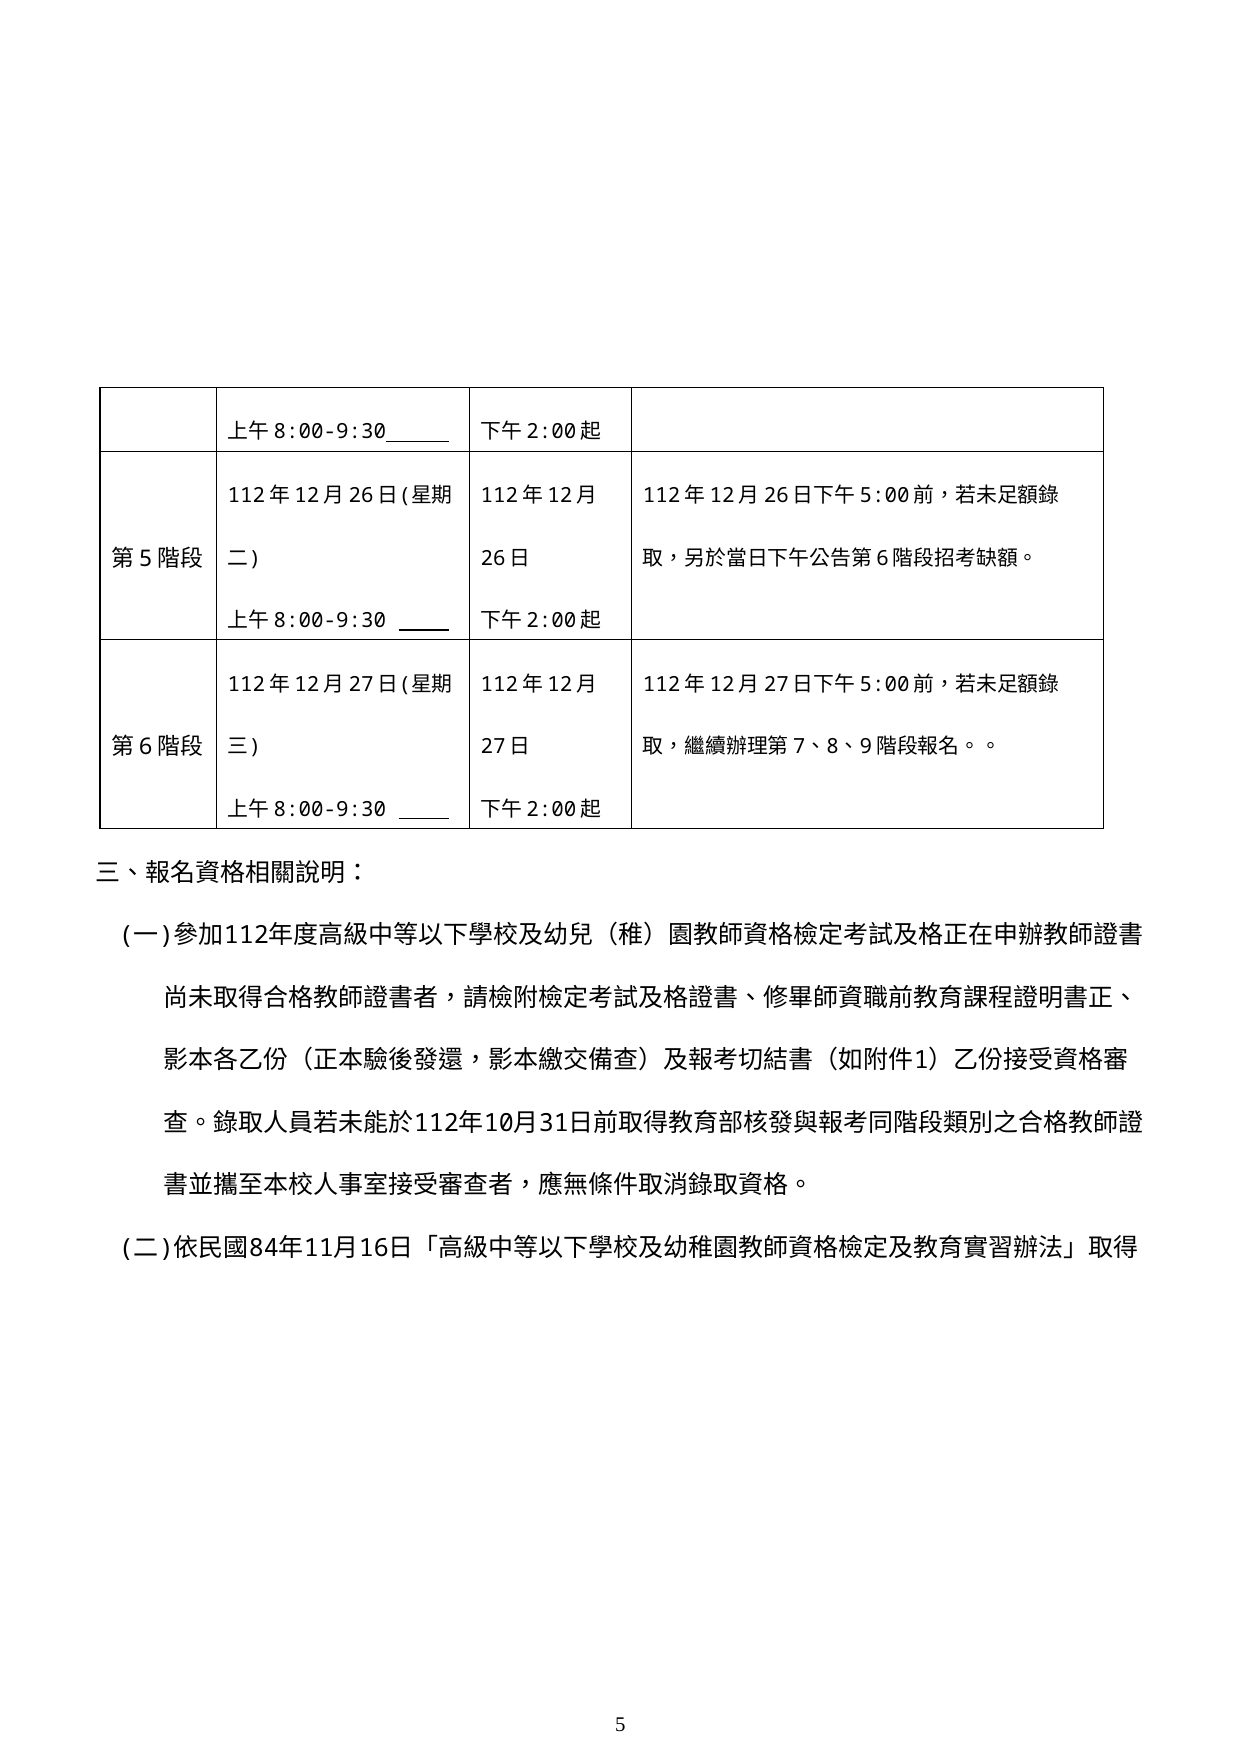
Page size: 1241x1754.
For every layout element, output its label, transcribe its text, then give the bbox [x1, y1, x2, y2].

table_cell 112年12月26日(星期二) 上午8:00-9:30 [217, 452, 469, 639]
text 三、報名資格相關說明： [89, 829, 1152, 891]
table_cell 下午2:00起 [470, 388, 631, 451]
table_cell 第6階段 [101, 640, 216, 828]
table_cell 第5階段 [101, 452, 216, 639]
table_cell 112年12月26日 下午2:00起 [470, 452, 631, 639]
table_cell [632, 388, 1103, 451]
text (二)依民國84年11月16日「高級中等以下學校及幼稚園教師資格檢定及教育實習辦法」取得 [89, 1204, 1152, 1266]
table_cell [101, 388, 216, 451]
table_cell 上午8:00-9:30 [217, 388, 469, 451]
text 尚未取得合格教師證書者，請檢附檢定考試及格證書、修畢師資職前教育課程證明書正、影本各乙份（正本驗後發還，影本繳交備查）及報考切結書（如附件1）乙份接受資格審查。錄取人員若未能於112年10月31日前取得教育部核發與報考同階段類別之合格教師證書並攜至本校人事室接受審查者，應無條件取消錄取資格。 [164, 954, 1152, 1204]
text (一)參加112年度高級中等以下學校及幼兒（稚）園教師資格檢定考試及格正在申辦教師證書 [89, 891, 1152, 954]
table_cell 112年12月26日下午5:00前，若未足額錄取，另於當日下午公告第6階段招考缺額。 [632, 452, 1103, 639]
table_cell 112年12月27日(星期三) 上午8:00-9:30 [217, 640, 469, 828]
table_cell 112年12月27日 下午2:00起 [470, 640, 631, 828]
table_cell 112年12月27日下午5:00前，若未足額錄取，繼續辦理第7、8、9階段報名。。 [632, 640, 1103, 828]
